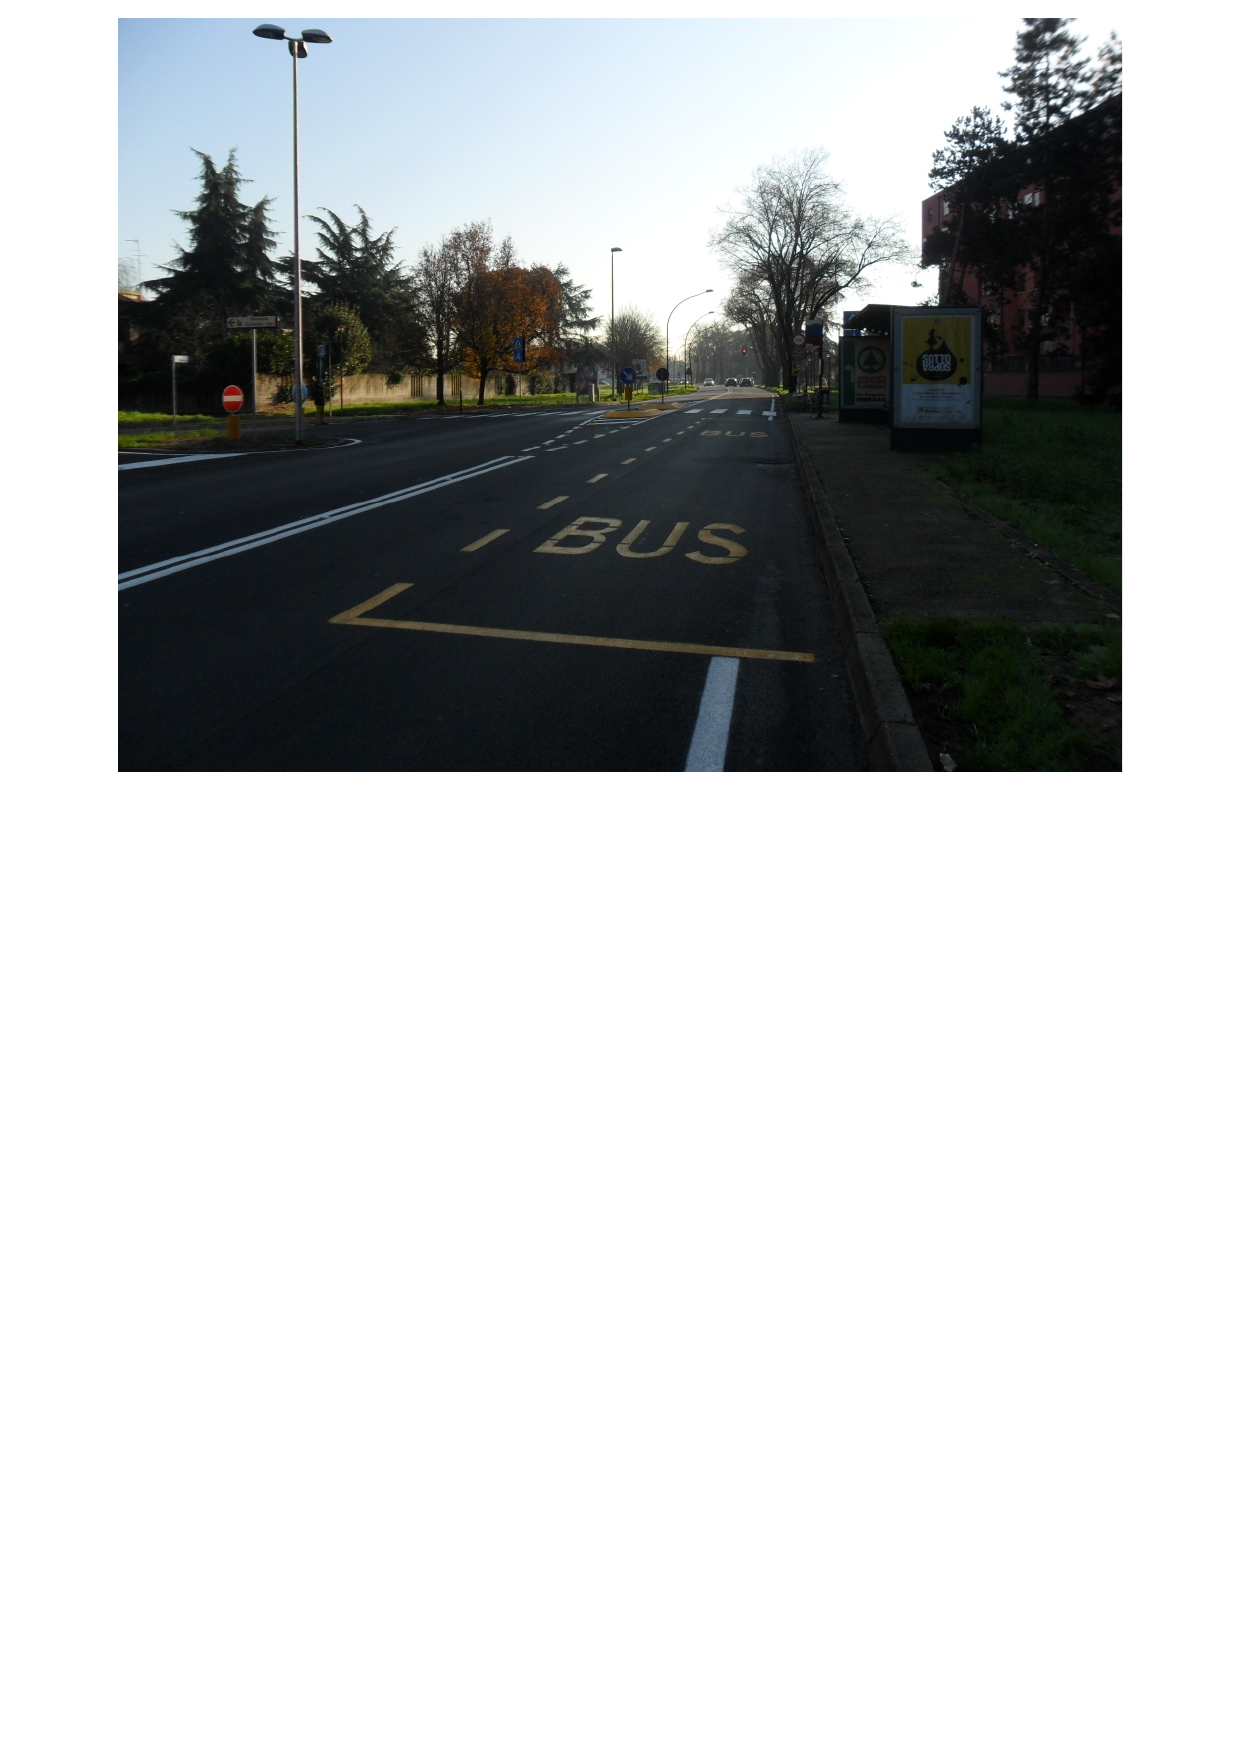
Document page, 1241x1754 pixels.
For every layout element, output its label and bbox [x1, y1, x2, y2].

picture [118, 18, 1123, 772]
